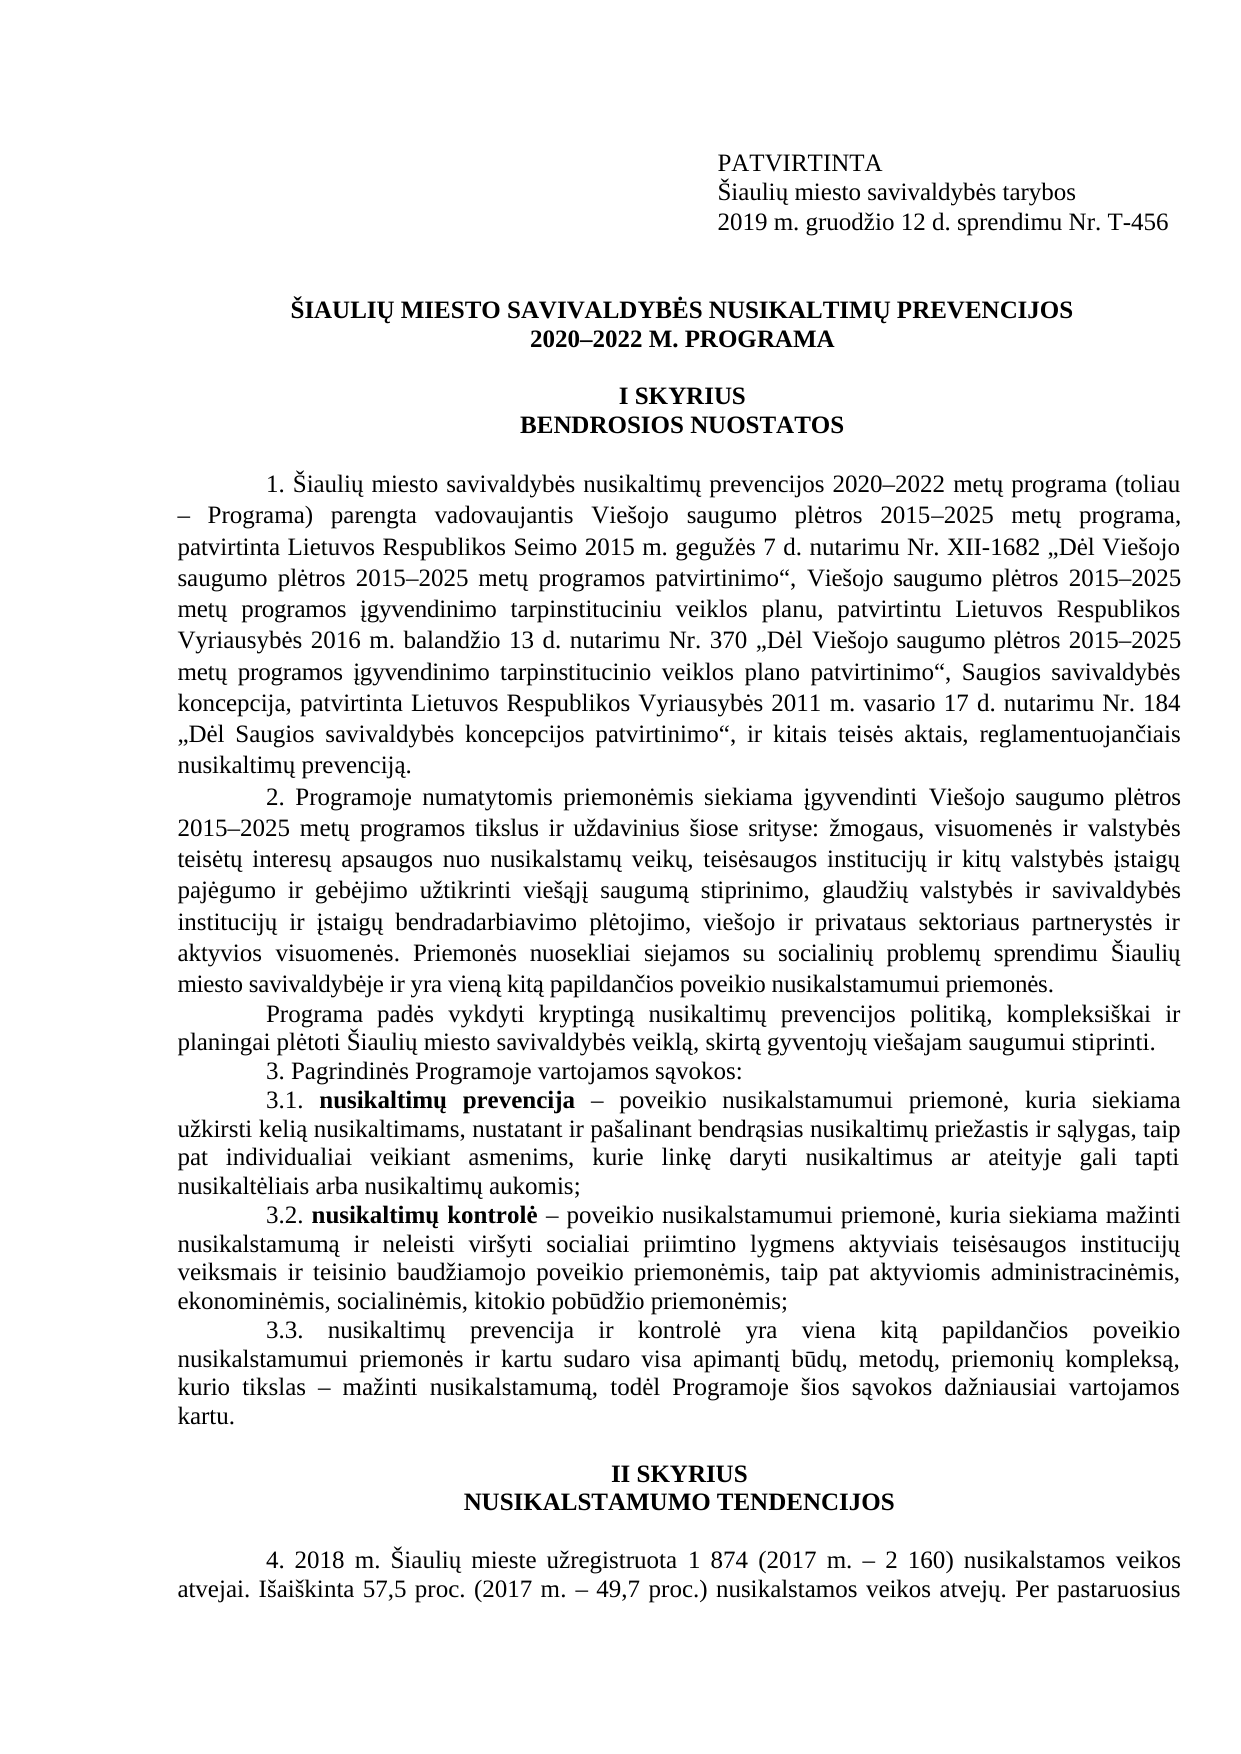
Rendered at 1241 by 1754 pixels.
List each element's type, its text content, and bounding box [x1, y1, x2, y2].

text Programa padės vykdyti kryptingą nusikaltimų prevencijos politiką, kompleksiškai ir planingai plėtoti Šiaulių miesto savivaldybės veiklą, skirtą gyventojų viešajam saugumui stiprinti. [177, 999, 1181, 1056]
text 3.1. nusikaltimų prevencija – poveikio nusikalstamumui priemonė, kuria siekiama užkirsti kelią nusikaltimams, nustatant ir pašalinant bendrąsias nusikaltimų priežastis ir sąlygas, taip pat individualiai veikiant asmenims, kurie linkę daryti nusikaltimus ar ateityje gali tapti nusikaltėliais arba nusikaltimų aukomis; [177, 1085, 1181, 1200]
text 4. 2018 m. Šiaulių mieste užregistruota 1 874 (2017 m. – 2 160) nusikalstamos veikos atvejai. Išaiškinta 57,5 proc. (2017 m. – 49,7 proc.) nusikalstamos veikos atvejų. Per pastaruosius [177, 1545, 1181, 1602]
text 3. Pagrindinės Programoje vartojamos sąvokos: [177, 1056, 1181, 1085]
text ŠIAULIŲ MIESTO SAVIVALDYBĖS NUSIKALTIMŲ PREVENCIJOS [177, 295, 1187, 324]
text 1. Šiaulių miesto savivaldybės nusikaltimų prevencijos 2020–2022 metų programa (toliau – Programa) parengta vadovaujantis Viešojo saugumo plėtros 2015–2025 metų programa, patvirtinta Lietuvos Respublikos Seimo 2015 m. gegužės 7 d. nutarimu Nr. XII-1682 „Dėl Viešojo saugumo plėtros 2015–2025 metų programos patvirtinimo“, Viešojo saugumo plėtros 2015–2025 metų programos įgyvendinimo tarpinstituciniu veiklos planu, patvirtintu Lietuvos Respublikos Vyriausybės 2016 m. balandžio 13 d. nutarimu Nr. 370 „Dėl Viešojo saugumo plėtros 2015–2025 metų programos įgyvendinimo tarpinstitucinio veiklos plano patvirtinimo“, Saugios savivaldybės koncepcija, patvirtinta Lietuvos Respublikos Vyriausybės 2011 m. vasario 17 d. nutarimu Nr. 184 „Dėl Saugios savivaldybės koncepcijos patvirtinimo“, ir kitais teisės aktais, reglamentuojančiais nusikaltimų prevenciją. [177, 467, 1181, 780]
text 3.2. nusikaltimų kontrolė – poveikio nusikalstamumui priemonė, kuria siekiama mažinti nusikalstamumą ir neleisti viršyti socialiai priimtino lygmens aktyviais teisėsaugos institucijų veiksmais ir teisinio baudžiamojo poveikio priemonėmis, taip pat aktyviomis administracinėmis, ekonominėmis, socialinėmis, kitokio pobūdžio priemonėmis; [177, 1200, 1181, 1315]
text PATVIRTINTA [717, 148, 1181, 177]
text BENDROSIOS NUOSTATOS [177, 410, 1187, 439]
text 2. Programoje numatytomis priemonėmis siekiama įgyvendinti Viešojo saugumo plėtros 2015–2025 metų programos tikslus ir uždavinius šiose srityse: žmogaus, visuomenės ir valstybės teisėtų interesų apsaugos nuo nusikalstamų veikų, teisėsaugos institucijų ir kitų valstybės įstaigų pajėgumo ir gebėjimo užtikrinti viešąjį saugumą stiprinimo, glaudžių valstybės ir savivaldybės institucijų ir įstaigų bendradarbiavimo plėtojimo, viešojo ir privataus sektoriaus partnerystės ir aktyvios visuomenės. Priemonės nuosekliai siejamos su socialinių problemų sprendimu Šiaulių miesto savivaldybėje ir yra vieną kitą papildančios poveikio nusikalstamumui priemonės. [177, 780, 1181, 999]
text 2020–2022 M. PROGRAMA [177, 324, 1187, 352]
text II SKYRIUS [177, 1459, 1181, 1487]
text Šiaulių miesto savivaldybės tarybos [717, 177, 1181, 207]
text NUSIKALSTAMUMO TENDENCIJOS [177, 1487, 1181, 1516]
text 3.3. nusikaltimų prevencija ir kontrolė yra viena kitą papildančios poveikio nusikalstamumui priemonės ir kartu sudaro visa apimantį būdų, metodų, priemonių kompleksą, kurio tikslas – mažinti nusikalstamumą, todėl Programoje šios sąvokos dažniausiai vartojamos kartu. [177, 1315, 1181, 1430]
text 2019 m. gruodžio 12 d. sprendimu Nr. T-456 [582, 207, 1181, 236]
text I SKYRIUS [177, 381, 1187, 410]
